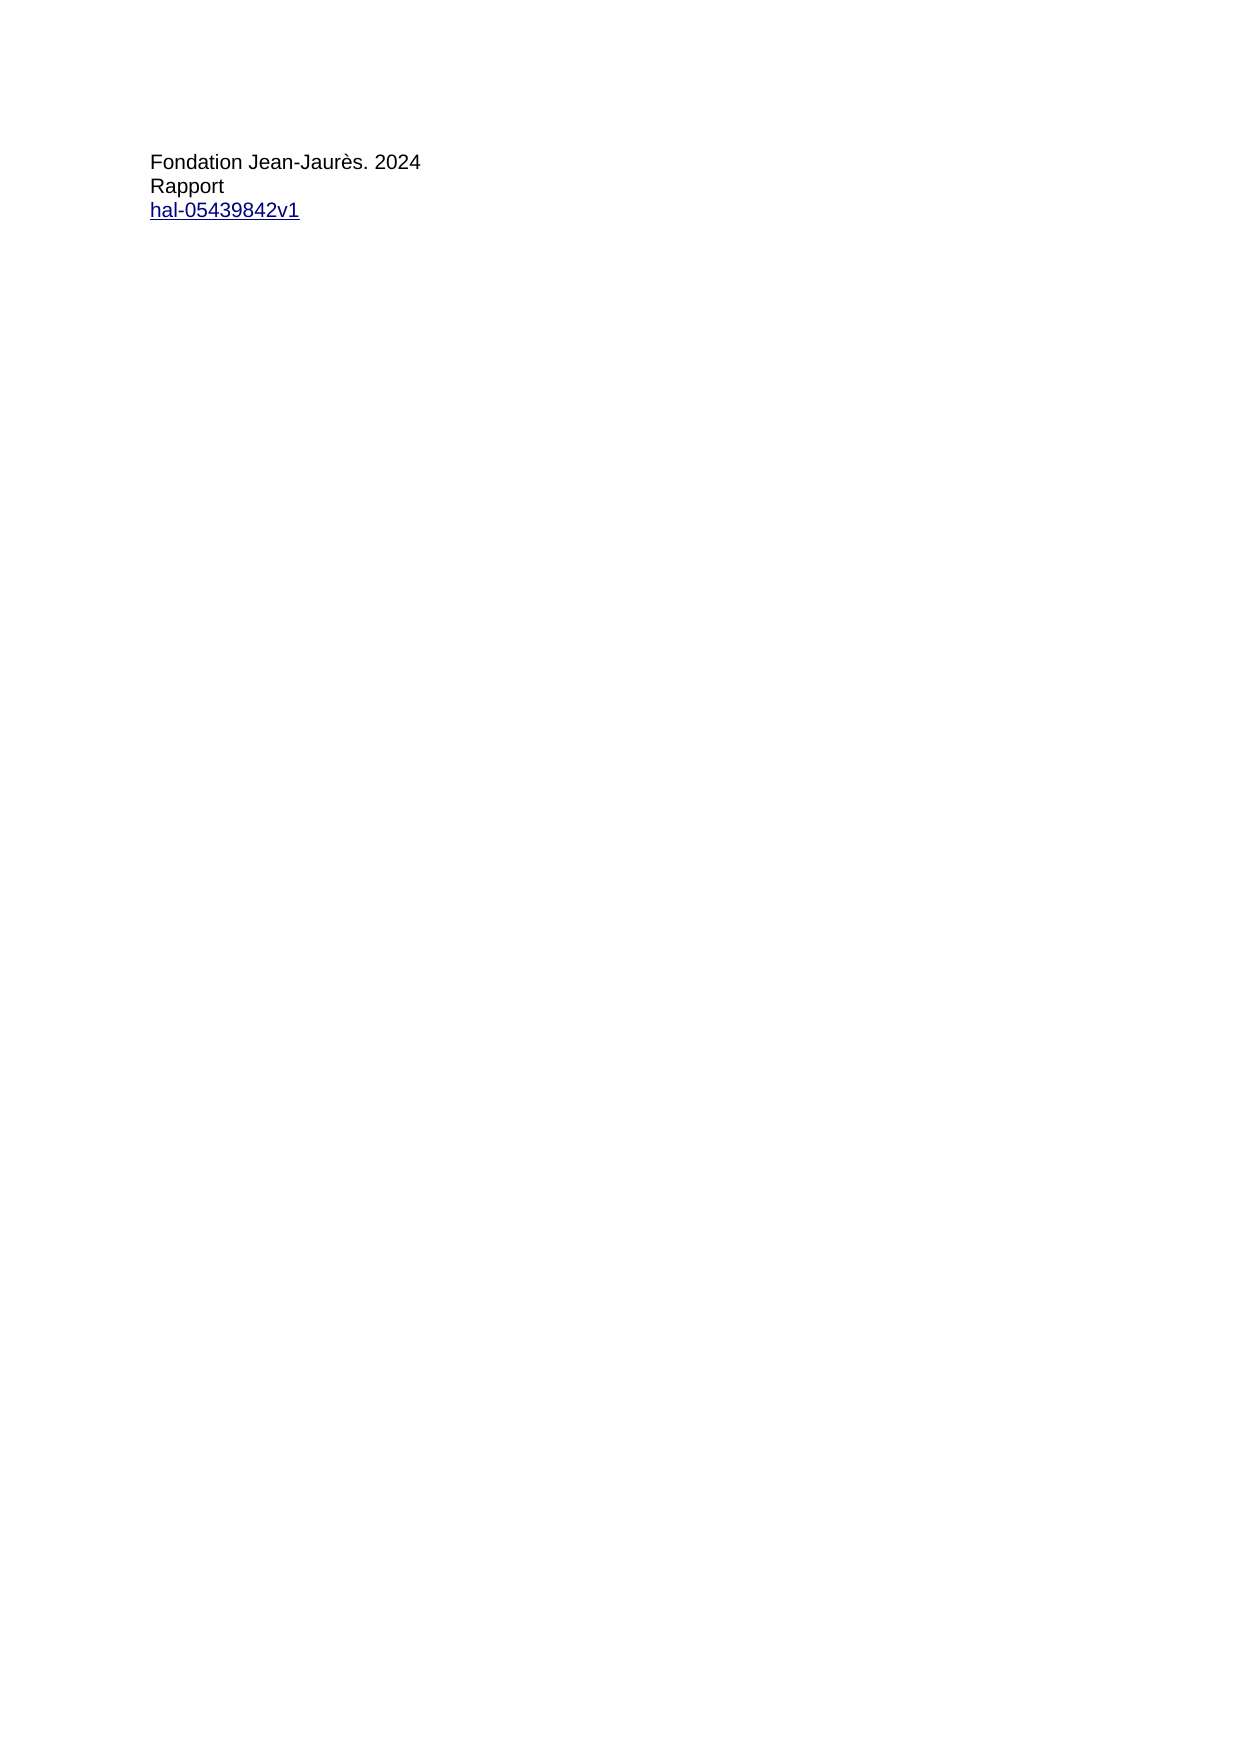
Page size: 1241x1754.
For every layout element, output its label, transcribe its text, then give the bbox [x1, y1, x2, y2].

table_header Fondation Jean-Jaurès. 2024 Rapport hal-05439842v1 [150, 150, 1090, 222]
